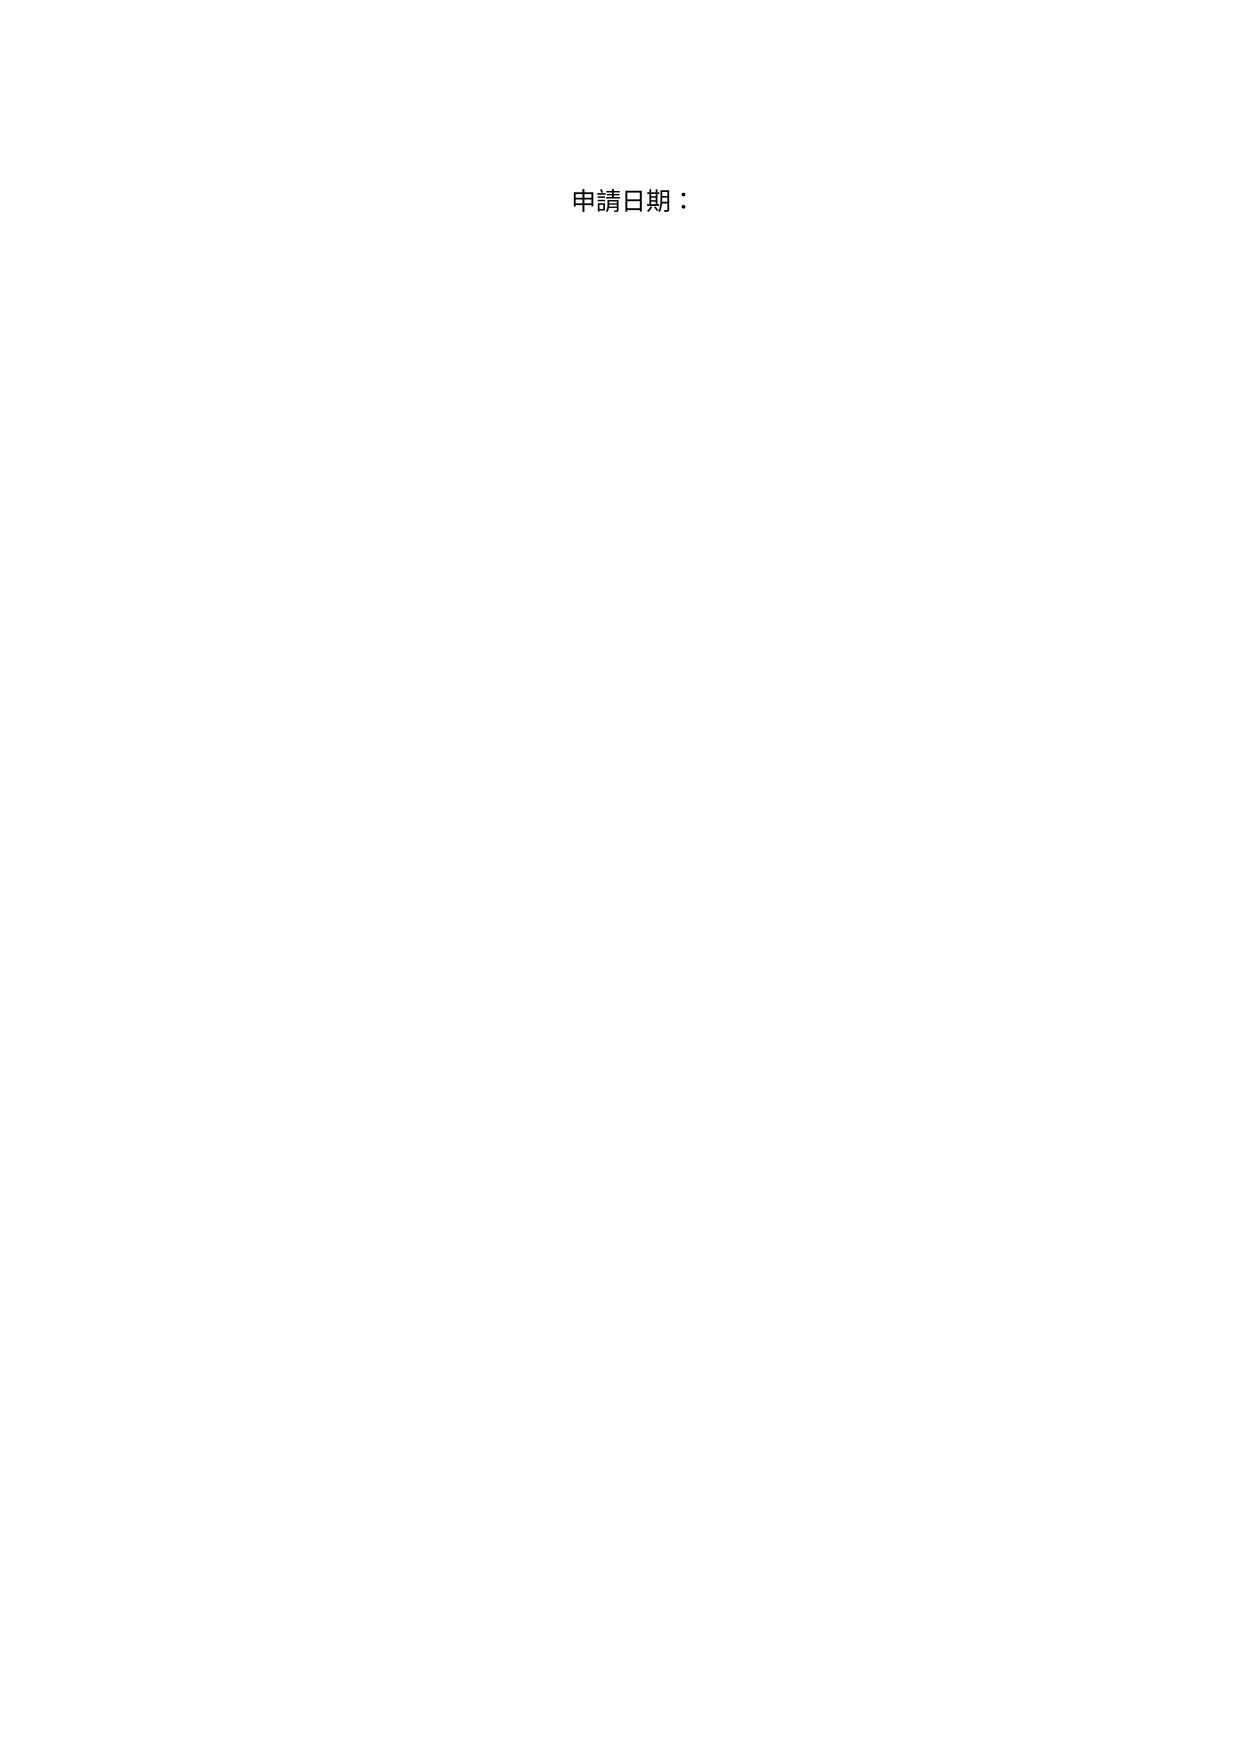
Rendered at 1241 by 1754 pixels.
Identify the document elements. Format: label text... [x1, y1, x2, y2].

table_cell 申請日期： [190, 158, 707, 221]
table_cell [707, 158, 1052, 221]
